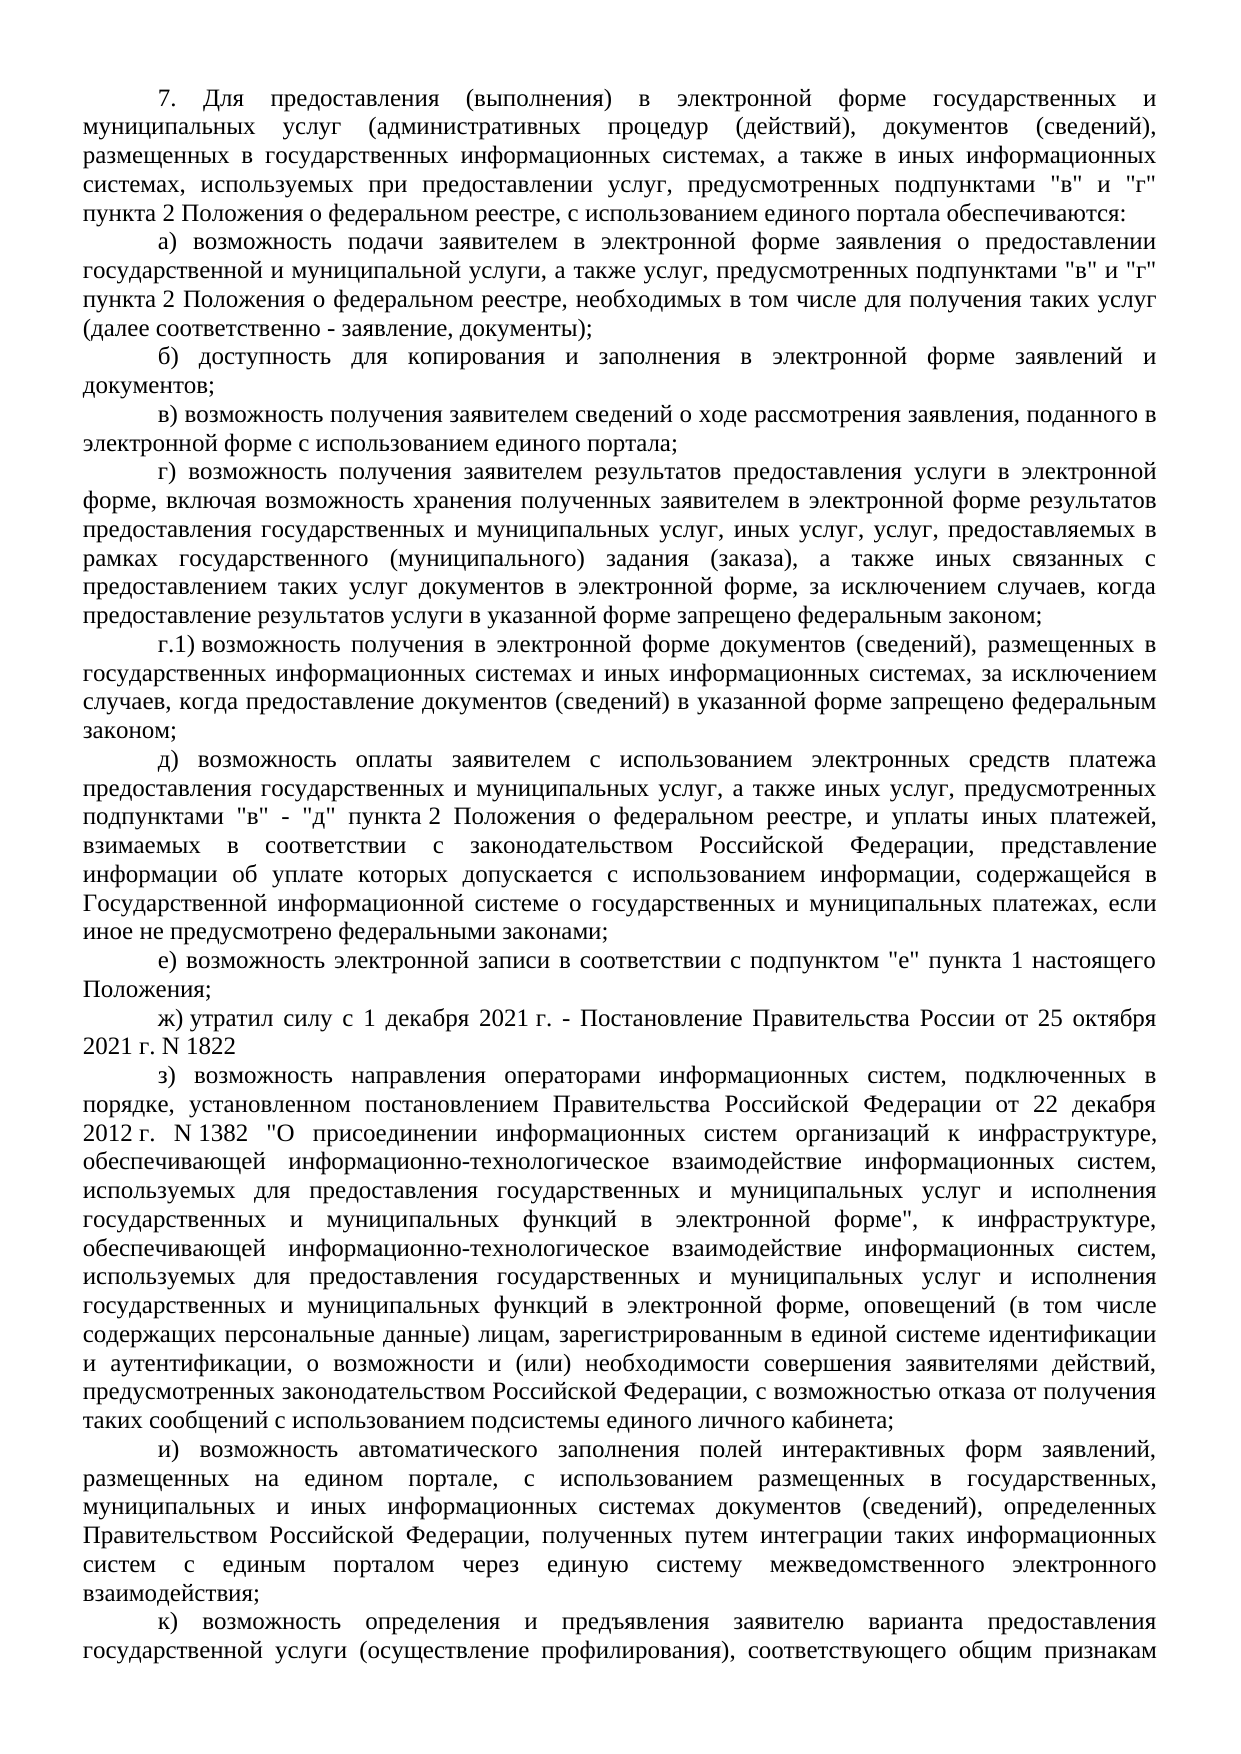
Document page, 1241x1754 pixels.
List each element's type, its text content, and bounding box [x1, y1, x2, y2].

text д) возможность оплаты заявителем с использованием электронных средств платежа предоставления государственных и муниципальных услуг, а также иных услуг, предусмотренных подпунктами "в" - "д" пункта 2 Положения о федеральном реестре, и уплаты иных платежей, взимаемых в соответствии с законодательством Российской Федерации, представление информации об уплате которых допускается с использованием информации, содержащейся в Государственной информационной системе о государственных и муниципальных платежах, если иное не предусмотрено федеральными законами; [83, 744, 1157, 945]
text и) возможность автоматического заполнения полей интерактивных форм заявлений, размещенных на едином портале, с использованием размещенных в государственных, муниципальных и иных информационных системах документов (сведений), определенных Правительством Российской Федерации, полученных путем интеграции таких информационных систем с единым порталом через единую систему межведомственного электронного взаимодействия; [83, 1434, 1157, 1606]
text з) возможность направления операторами информационных систем, подключенных в порядке, установленном постановлением Правительства Российской Федерации от 22 декабря 2012 г. N 1382 "О присоединении информационных систем организаций к инфраструктуре, обеспечивающей информационно-технологическое взаимодействие информационных систем, используемых для предоставления государственных и муниципальных услуг и исполнения государственных и муниципальных функций в электронной форме", к инфраструктуре, обеспечивающей информационно-технологическое взаимодействие информационных систем, используемых для предоставления государственных и муниципальных услуг и исполнения государственных и муниципальных функций в электронной форме, оповещений (в том числе содержащих персональные данные) лицам, зарегистрированным в единой системе идентификации и аутентификации, о возможности и (или) необходимости совершения заявителями действий, предусмотренных законодательством Российской Федерации, с возможностью отказа от получения таких сообщений с использованием подсистемы единого личного кабинета; [83, 1060, 1157, 1434]
text г) возможность получения заявителем результатов предоставления услуги в электронной форме, включая возможность хранения полученных заявителем в электронной форме результатов предоставления государственных и муниципальных услуг, иных услуг, услуг, предоставляемых в рамках государственного (муниципального) задания (заказа), а также иных связанных с предоставлением таких услуг документов в электронной форме, за исключением случаев, когда предоставление результатов услуги в указанной форме запрещено федеральным законом; [83, 456, 1157, 629]
text е) возможность электронной записи в соответствии с подпунктом "е" пункта 1 настоящего Положения; [83, 945, 1157, 1003]
text в) возможность получения заявителем сведений о ходе рассмотрения заявления, поданного в электронной форме с использованием единого портала; [83, 399, 1157, 456]
text к) возможность определения и предъявления заявителю варианта предоставления государственной услуги (осуществление профилирования), соответствующего общим признакам [83, 1606, 1157, 1664]
text б) доступность для копирования и заполнения в электронной форме заявлений и документов; [83, 341, 1157, 399]
text 7. Для предоставления (выполнения) в электронной форме государственных и муниципальных услуг (административных процедур (действий), документов (сведений), размещенных в государственных информационных системах, а также в иных информационных системах, используемых при предоставлении услуг, предусмотренных подпунктами "в" и "г" пункта 2 Положения о федеральном реестре, с использованием единого портала обеспечиваются: [83, 83, 1157, 226]
text а) возможность подачи заявителем в электронной форме заявления о предоставлении государственной и муниципальной услуги, а также услуг, предусмотренных подпунктами "в" и "г" пункта 2 Положения о федеральном реестре, необходимых в том числе для получения таких услуг (далее соответственно - заявление, документы); [83, 226, 1157, 341]
text г.1) возможность получения в электронной форме документов (сведений), размещенных в государственных информационных системах и иных информационных системах, за исключением случаев, когда предоставление документов (сведений) в указанной форме запрещено федеральным законом; [83, 629, 1157, 744]
text ж) утратил силу с 1 декабря 2021 г. - Постановление Правительства России от 25 октября 2021 г. N 1822 [83, 1003, 1157, 1060]
